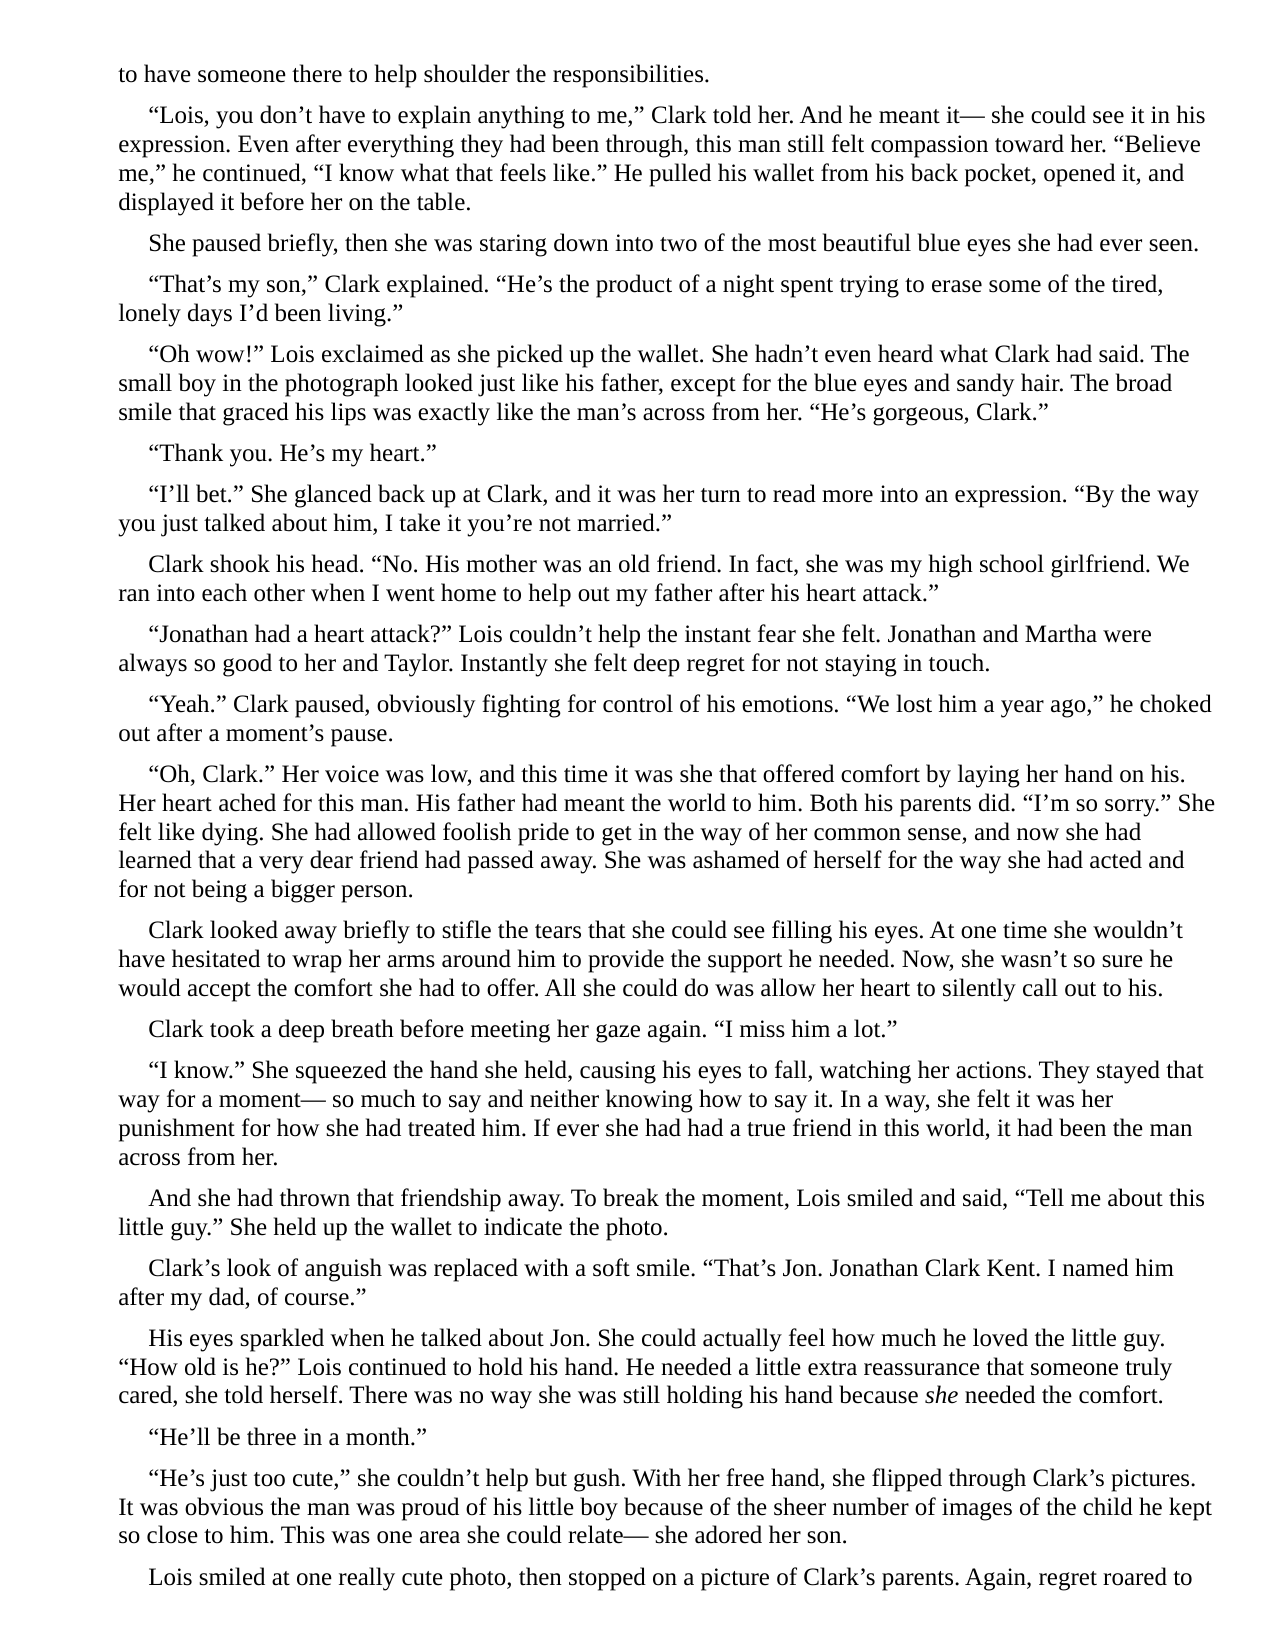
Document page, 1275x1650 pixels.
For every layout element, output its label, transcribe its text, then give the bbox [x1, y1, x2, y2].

text And she had thrown that friendship away. To break the moment, Lois smiled and said, “Tell me about this little guy.” She held up the wallet to indicate the photo. [118, 1183, 1216, 1240]
text She paused briefly, then she was staring down into two of the most beautiful blue eyes she had ever seen. [118, 228, 1216, 257]
text Clark looked away briefly to stifle the tears that she could see filling his eyes. At one time she wouldn’t have hesitated to wrap her arms around him to provide the support he needed. Now, she wasn’t so sure he would accept the comfort she had to offer. All she could do was allow her heart to silently call out to his. [118, 915, 1216, 1002]
text “Oh wow!” Lois exclaimed as she picked up the wallet. She hadn’t even heard what Clark had said. The small boy in the photograph looked just like his father, except for the blue eyes and sandy hair. The broad smile that graced his lips was exactly like the man’s across from her. “He’s gorgeous, Clark.” [118, 339, 1216, 425]
text “He’s just too cute,” she couldn’t help but gush. With her free hand, she flipped through Clark’s pictures. It was obvious the man was proud of his little boy because of the sheer number of images of the child he kept so close to him. This was one area she could relate— she adored her son. [118, 1463, 1216, 1549]
text Clark shook his head. “No. His mother was an old friend. In fact, she was my high school girlfriend. We ran into each other when I went home to help out my father after his heart attack.” [118, 549, 1216, 607]
text “He’ll be three in a month.” [118, 1422, 1216, 1450]
text “Lois, you don’t have to explain anything to me,” Clark told her. And he meant it— she could see it in his expression. Even after everything they had been through, this man still felt compassion toward her. “Believe me,” he continued, “I know what that feels like.” He pulled his wallet from his back pocket, opened it, and displayed it before her on the table. [118, 100, 1216, 215]
text to have someone there to help shoulder the responsibilities. [118, 59, 1216, 88]
text Clark’s look of anguish was replaced with a soft smile. “That’s Jon. Jonathan Clark Kent. I named him after my dad, of course.” [118, 1253, 1216, 1310]
text “Thank you. He’s my heart.” [118, 438, 1216, 467]
text His eyes sparkled when he talked about Jon. She could actually feel how much he loved the little guy. “How old is he?” Lois continued to hold his hand. He needed a little extra reassurance that someone truly cared, she told herself. There was no way she was still holding his hand because she needed the comfort. [118, 1323, 1216, 1409]
text “That’s my son,” Clark explained. “He’s the product of a night spent trying to erase some of the tired, lonely days I’d been living.” [118, 269, 1216, 327]
text “Oh, Clark.” Her voice was low, and this time it was she that offered comfort by laying her hand on his. Her heart ached for this man. His father had meant the world to him. Both his parents did. “I’m so sorry.” She felt like dying. She had allowed foolish pride to get in the way of her common sense, and now she had learned that a very dear friend had passed away. She was ashamed of herself for the way she had acted and for not being a bigger person. [118, 759, 1216, 903]
text “I know.” She squeezed the hand she held, causing his eyes to fall, watching her actions. They stayed that way for a moment— so much to say and neither knowing how to say it. In a way, she felt it was her punishment for how she had treated him. If ever she had had a true friend in this world, it had been the man across from her. [118, 1055, 1216, 1170]
text “Yeah.” Clark paused, obviously fighting for control of his emotions. “We lost him a year ago,” he choked out after a moment’s pause. [118, 689, 1216, 747]
text “Jonathan had a heart attack?” Lois couldn’t help the instant fear she felt. Jonathan and Martha were always so good to her and Taylor. Instantly she felt deep regret for not staying in touch. [118, 619, 1216, 677]
text “I’ll bet.” She glanced back up at Clark, and it was her turn to read more into an expression. “By the way you just talked about him, I take it you’re not married.” [118, 479, 1216, 537]
text Clark took a deep breath before meeting her gaze again. “I miss him a lot.” [118, 1014, 1216, 1043]
text Lois smiled at one really cute photo, then stopped on a picture of Clark’s parents. Again, regret roared to [118, 1562, 1216, 1590]
